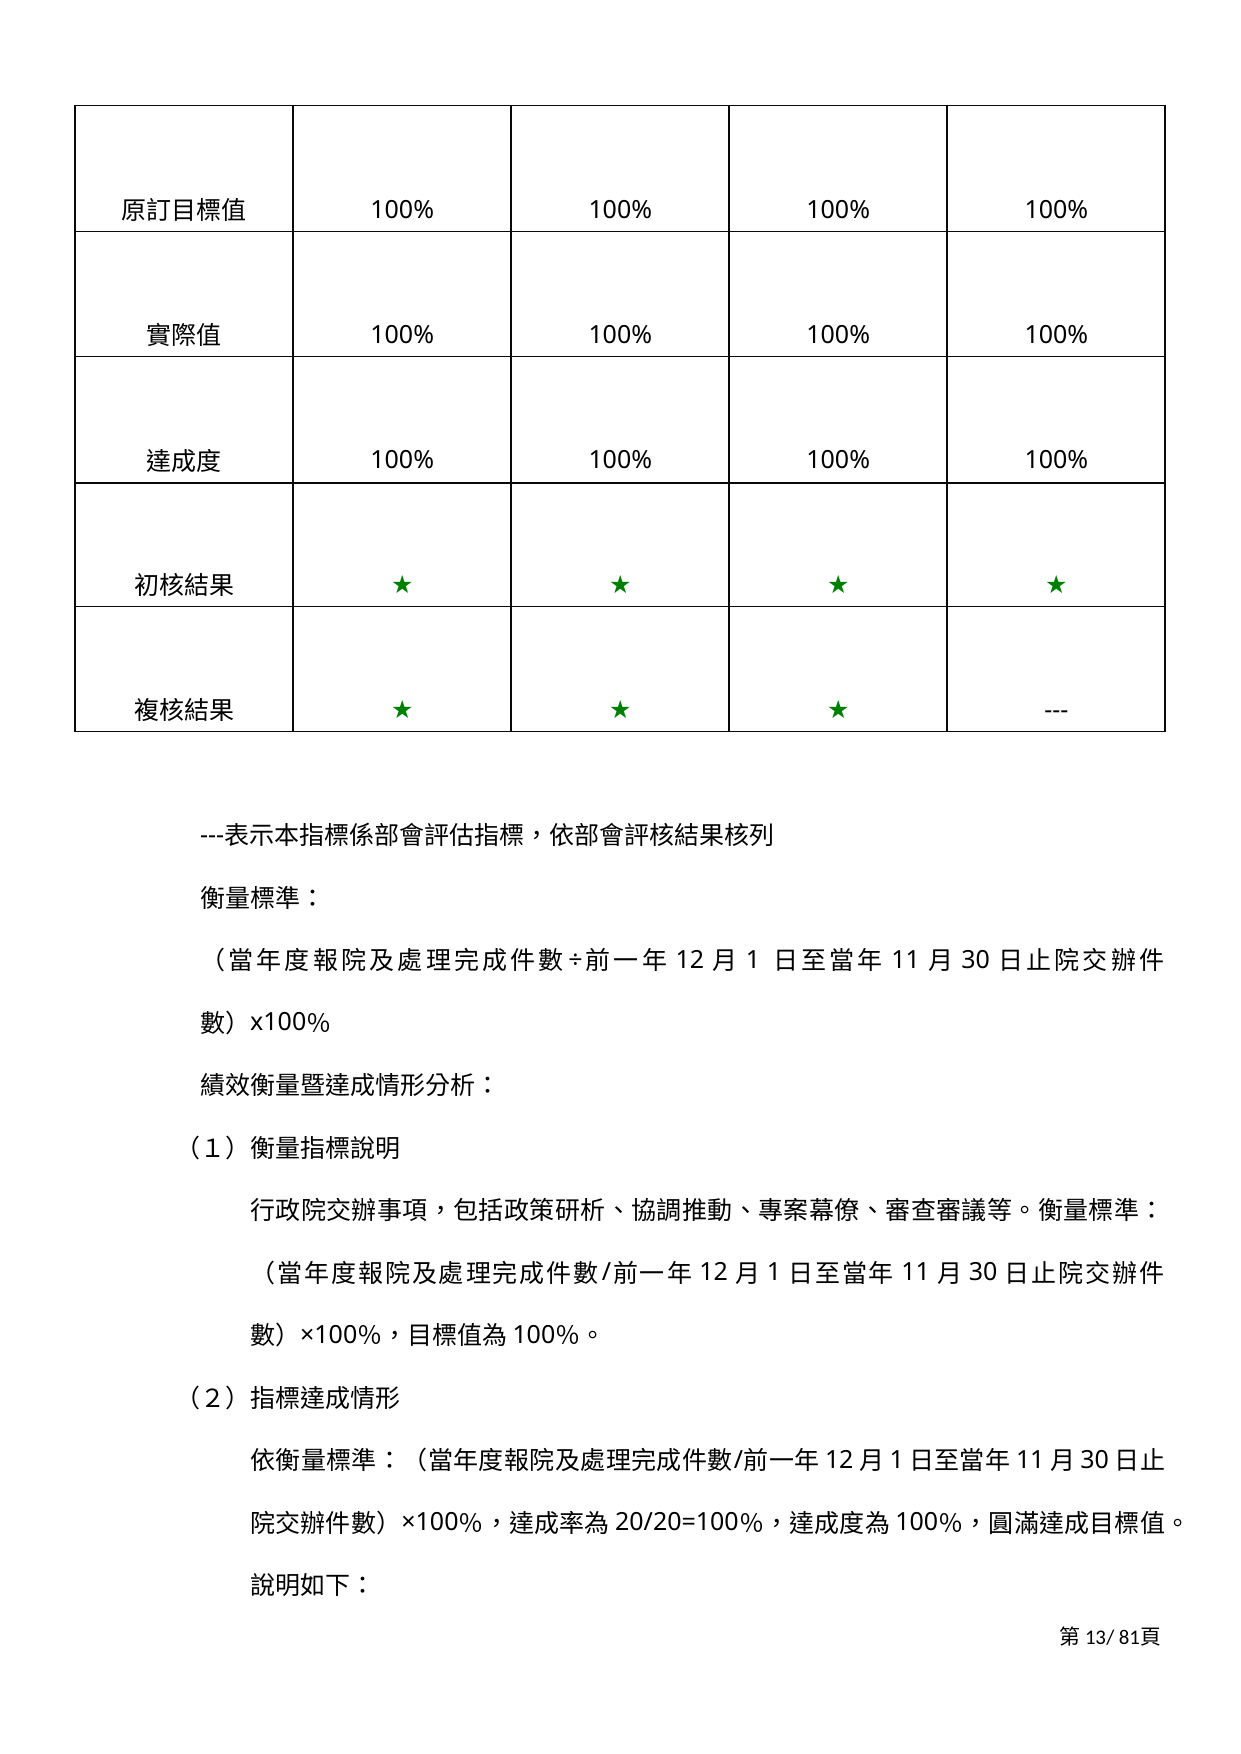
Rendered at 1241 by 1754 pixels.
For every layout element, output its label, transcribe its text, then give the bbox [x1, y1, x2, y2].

table_cell 複核結果 [76, 607, 292, 731]
text 依衡量標準：（當年度報院及處理完成件數/前一年12月1日至當年11月30日止院交辦件數）×100％，達成率為20/20=100％，達成度為100％，圓滿達成目標值。說明如下： [250, 1417, 1165, 1604]
table_cell ​100% [730, 232, 946, 356]
table_cell ★ [294, 484, 510, 606]
table_cell ★ [730, 484, 946, 606]
table_cell 100% [730, 357, 946, 482]
text （１）衡量指標說明 [175, 1104, 1165, 1167]
text （當年度報院及處理完成件數÷前一年12月1 日至當年11月30日止院交辦件數）x100％ [200, 917, 1165, 1042]
table_cell 100% [948, 357, 1164, 482]
text （２）指標達成情形 [175, 1354, 1165, 1417]
text 績效衡量暨達成情形分析： [200, 1042, 1165, 1104]
table_cell ​100% [512, 232, 728, 356]
table_cell ​100% [948, 232, 1164, 356]
table_cell ★ [512, 607, 728, 731]
table_cell ​100% [294, 232, 510, 356]
table_cell --- [948, 607, 1164, 731]
table_cell 實際值 [76, 232, 292, 356]
table_cell ★ [730, 607, 946, 731]
table_cell 100% [294, 357, 510, 482]
table_cell ​100% [730, 106, 946, 231]
table_cell ★ [512, 484, 728, 606]
table_cell 達成度 [76, 357, 292, 482]
text ---表示本指標係部會評估指標，依部會評核結果核列 [200, 792, 1165, 854]
table_cell ​100% [512, 106, 728, 231]
table_cell 初核結果 [76, 484, 292, 606]
table_cell ★ [948, 484, 1164, 606]
table_cell ​100% [948, 106, 1164, 231]
text 行政院交辦事項，包括政策研析、協調推動、專案幕僚、審查審議等。衡量標準：（當年度報院及處理完成件數/前一年12月1日至當年11月30日止院交辦件數）×100％，目標值為100％。 [250, 1167, 1165, 1354]
text 衡量標準： [200, 854, 1165, 917]
table_cell ★ [294, 607, 510, 731]
table_cell ​100% [294, 106, 510, 231]
table_cell 100% [512, 357, 728, 482]
table_cell 原訂目標值 [76, 106, 292, 231]
